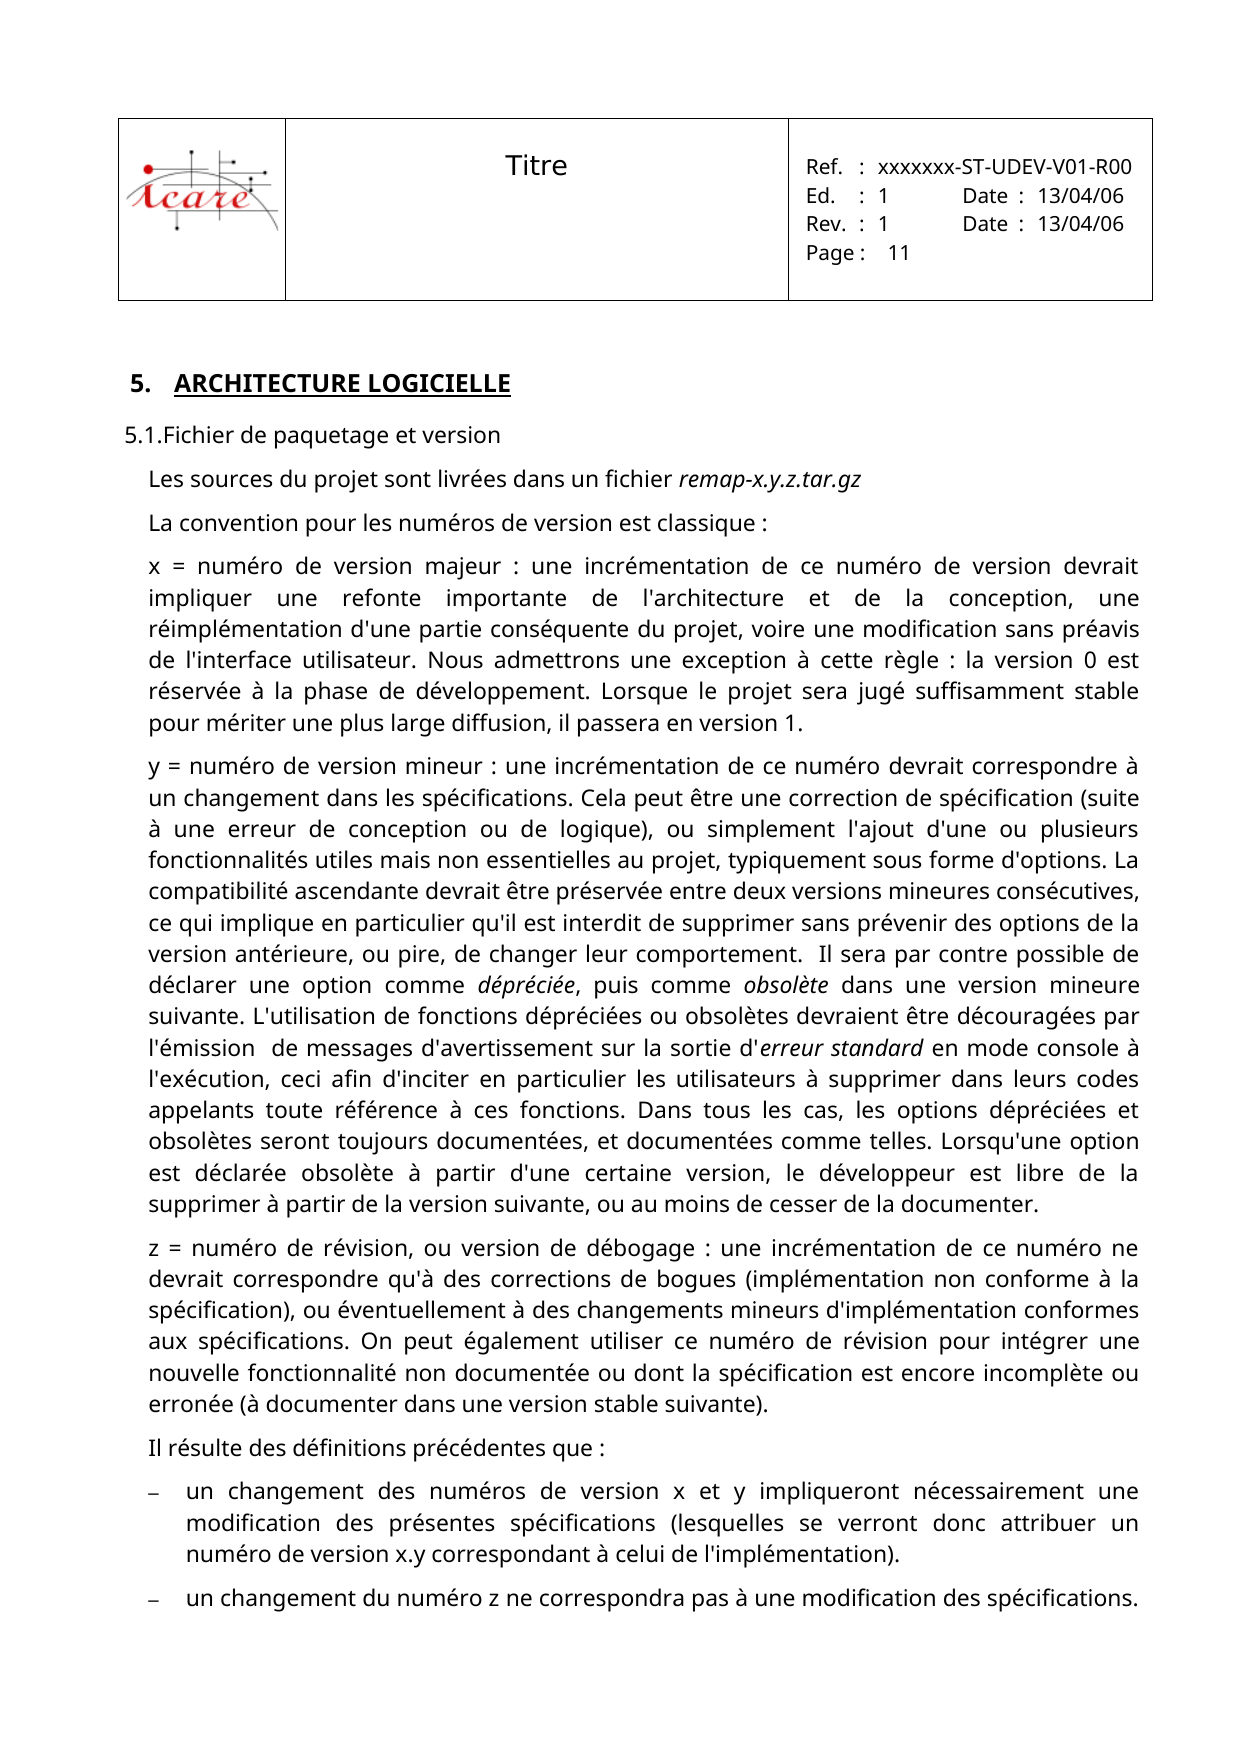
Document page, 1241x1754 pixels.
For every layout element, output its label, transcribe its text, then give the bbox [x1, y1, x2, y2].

list un changement du numéro z ne correspondra pas à une modification des spécifications. [148, 1582, 1141, 1613]
text La convention pour les numéros de version est classique : [148, 507, 1141, 538]
picture [126, 148, 279, 231]
text Les sources du projet sont livrées dans un fichier remap-x.y.z.tar.gz [148, 463, 1141, 494]
text x = numéro de version majeur : une incrémentation de ce numéro de version devrait impliquer une refonte importante de l'architecture et de la conception, une réimplémentation d'une partie conséquente du projet, voire une modification sans préavis de l'interface utilisateur. Nous admettrons une exception à cette règle : la version 0 est réservée à la phase de développement. Lorsque le projet sera jugé suffisamment stable pour mériter une plus large diffusion, il passera en version 1. [148, 550, 1141, 738]
text z = numéro de révision, ou version de débogage : une incrémentation de ce numéro ne devrait correspondre qu'à des corrections de bogues (implémentation non conforme à la spécification), ou éventuellement à des changements mineurs d'implémentation conformes aux spécifications. On peut également utiliser ce numéro de révision pour intégrer une nouvelle fonctionnalité non documentée ou dont la spécification est encore incomplète ou erronée (à documenter dans une version stable suivante). [148, 1232, 1141, 1419]
subtitle Architecture logicielle [130, 366, 1152, 400]
list Fichier de paquetage et version [124, 419, 1140, 450]
list un changement des numéros de version x et y impliqueront nécessairement une modification des présentes spécifications (lesquelles se verront donc attribuer un numéro de version x.y correspondant à celui de l'implémentation). [148, 1475, 1141, 1569]
text Il résulte des définitions précédentes que : [148, 1432, 1141, 1463]
text y = numéro de version mineur : une incrémentation de ce numéro devrait correspondre à un changement dans les spécifications. Cela peut être une correction de spécification (suite à une erreur de conception ou de logique), ou simplement l'ajout d'une ou plusieurs fonctionnalités utiles mais non essentielles au projet, typiquement sous forme d'options. La compatibilité ascendante devrait être préservée entre deux versions mineures consécutives, ce qui implique en particulier qu'il est interdit de supprimer sans prévenir des options de la version antérieure, ou pire, de changer leur comportement. Il sera par contre possible de déclarer une option comme dépréciée, puis comme obsolète dans une version mineure suivante. L'utilisation de fonctions dépréciées ou obsolètes devraient être découragées par l'émission de messages d'avertissement sur la sortie d'erreur standard en mode console à l'exécution, ceci afin d'inciter en particulier les utilisateurs à supprimer dans leurs codes appelants toute référence à ces fonctions. Dans tous les cas, les options dépréciées et obsolètes seront toujours documentées, et documentées comme telles. Lorsqu'une option est déclarée obsolète à partir d'une certaine version, le développeur est libre de la supprimer à partir de la version suivante, ou au moins de cesser de la documenter. [148, 750, 1141, 1219]
